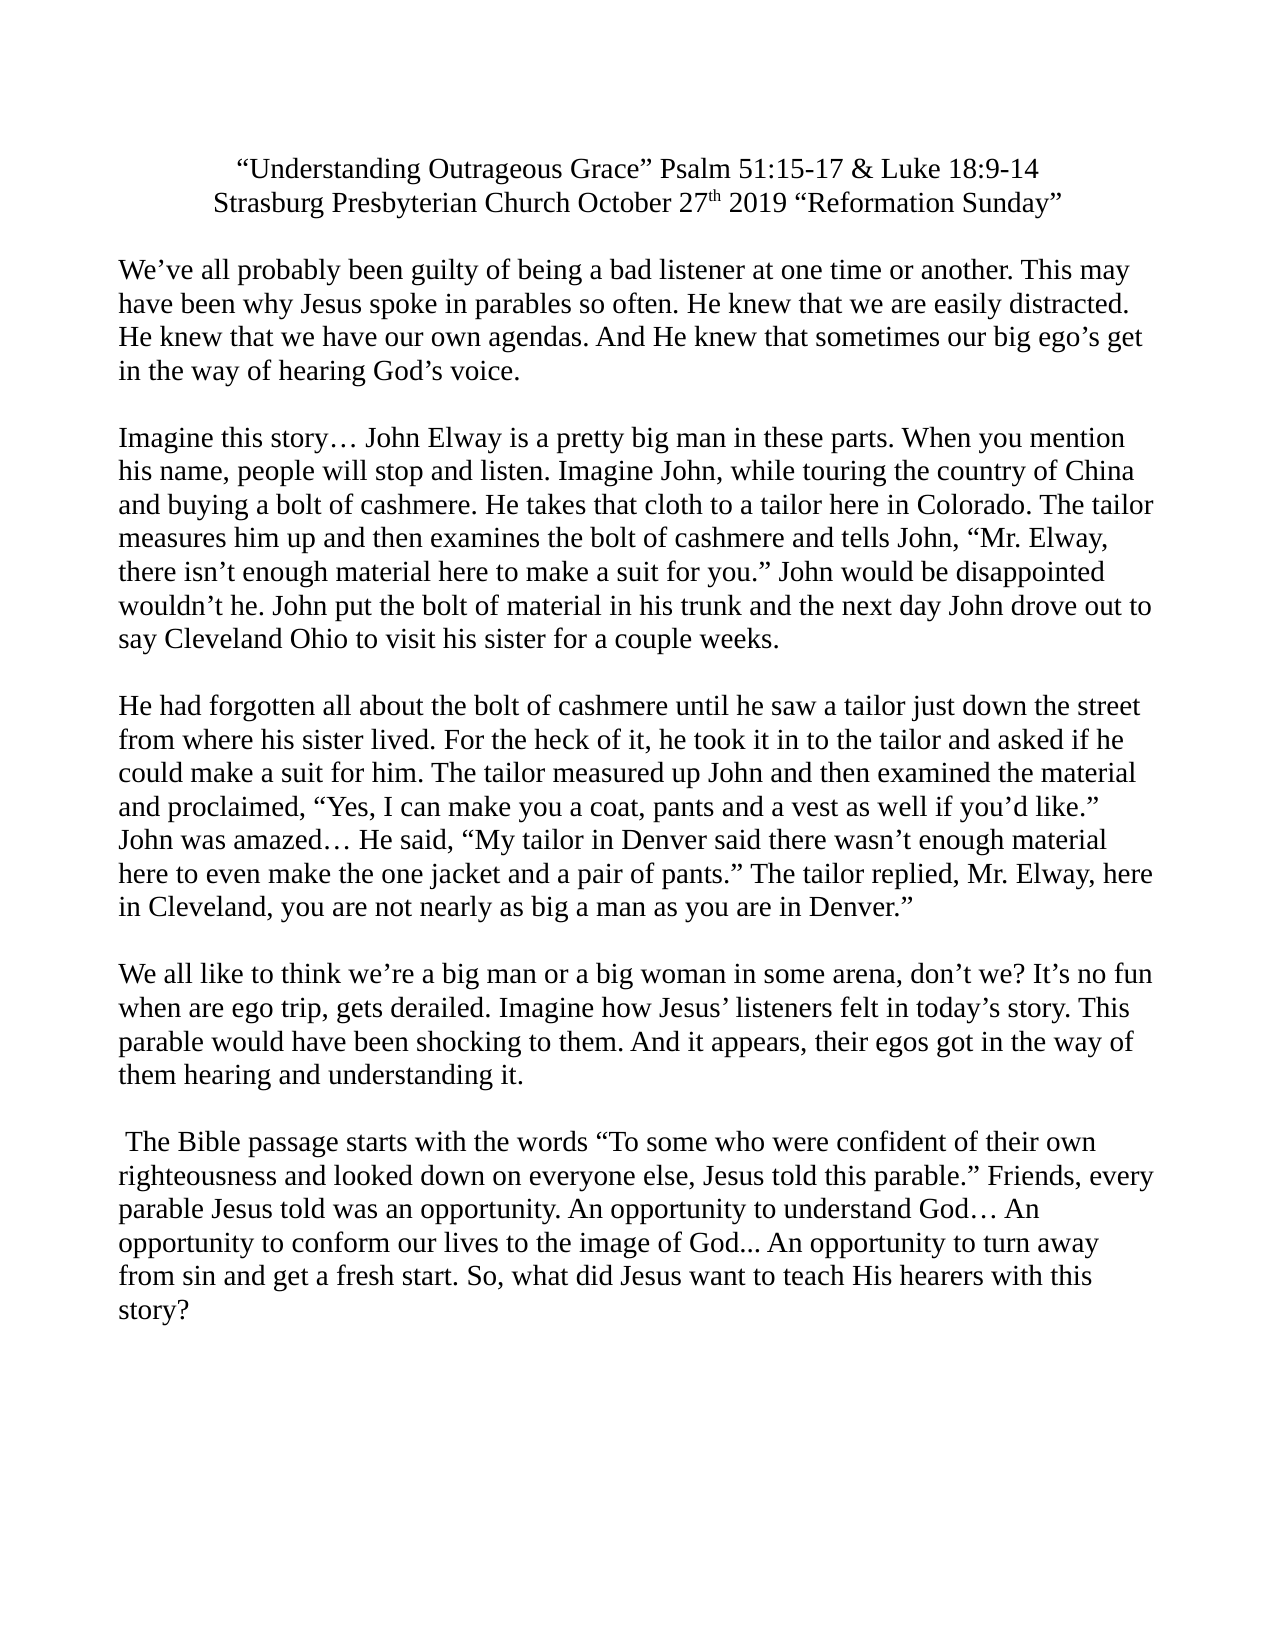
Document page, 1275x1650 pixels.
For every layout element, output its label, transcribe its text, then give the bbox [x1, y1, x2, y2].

text Imagine this story… John Elway is a pretty big man in these parts. When you mention his name, people will stop and listen. Imagine John, while touring the country of China and buying a bolt of cashmere. He takes that cloth to a tailor here in Colorado. The tailor measures him up and then examines the bolt of cashmere and tells John, “Mr. Elway, there isn’t enough material here to make a suit for you.” John would be disappointed wouldn’t he. John put the bolt of material in his trunk and the next day John drove out to say Cleveland Ohio to visit his sister for a couple weeks. [118, 420, 1157, 655]
text Strasburg Presbyterian Church October 27th 2019 “Reformation Sunday” [118, 185, 1157, 219]
text The Bible passage starts with the words “To some who were confident of their own righteousness and looked down on everyone else, Jesus told this parable.” Friends, every parable Jesus told was an opportunity. An opportunity to understand God… An opportunity to conform our lives to the image of God... An opportunity to turn away from sin and get a fresh start. So, what did Jesus want to teach His hearers with this story? [118, 1124, 1157, 1326]
text He had forgotten all about the bolt of cashmere until he saw a tailor just down the street from where his sister lived. For the heck of it, he took it in to the tailor and asked if he could make a suit for him. The tailor measured up John and then examined the material and proclaimed, “Yes, I can make you a coat, pants and a vest as well if you’d like.” John was amazed… He said, “My tailor in Denver said there wasn’t enough material here to even make the one jacket and a pair of pants.” The tailor replied, Mr. Elway, here in Cleveland, you are not nearly as big a man as you are in Denver.” [118, 688, 1157, 923]
text “Understanding Outrageous Grace” Psalm 51:15-17 & Luke 18:9-14 [118, 152, 1157, 185]
text We’ve all probably been guilty of being a bad listener at one time or another. This may have been why Jesus spoke in parables so often. He knew that we are easily distracted. He knew that we have our own agendas. And He knew that sometimes our big ego’s get in the way of hearing God’s voice. [118, 252, 1157, 386]
text We all like to think we’re a big man or a big woman in some arena, don’t we? It’s no fun when are ego trip, gets derailed. Imagine how Jesus’ listeners felt in today’s story. This parable would have been shocking to them. And it appears, their egos got in the way of them hearing and understanding it. [118, 957, 1157, 1091]
